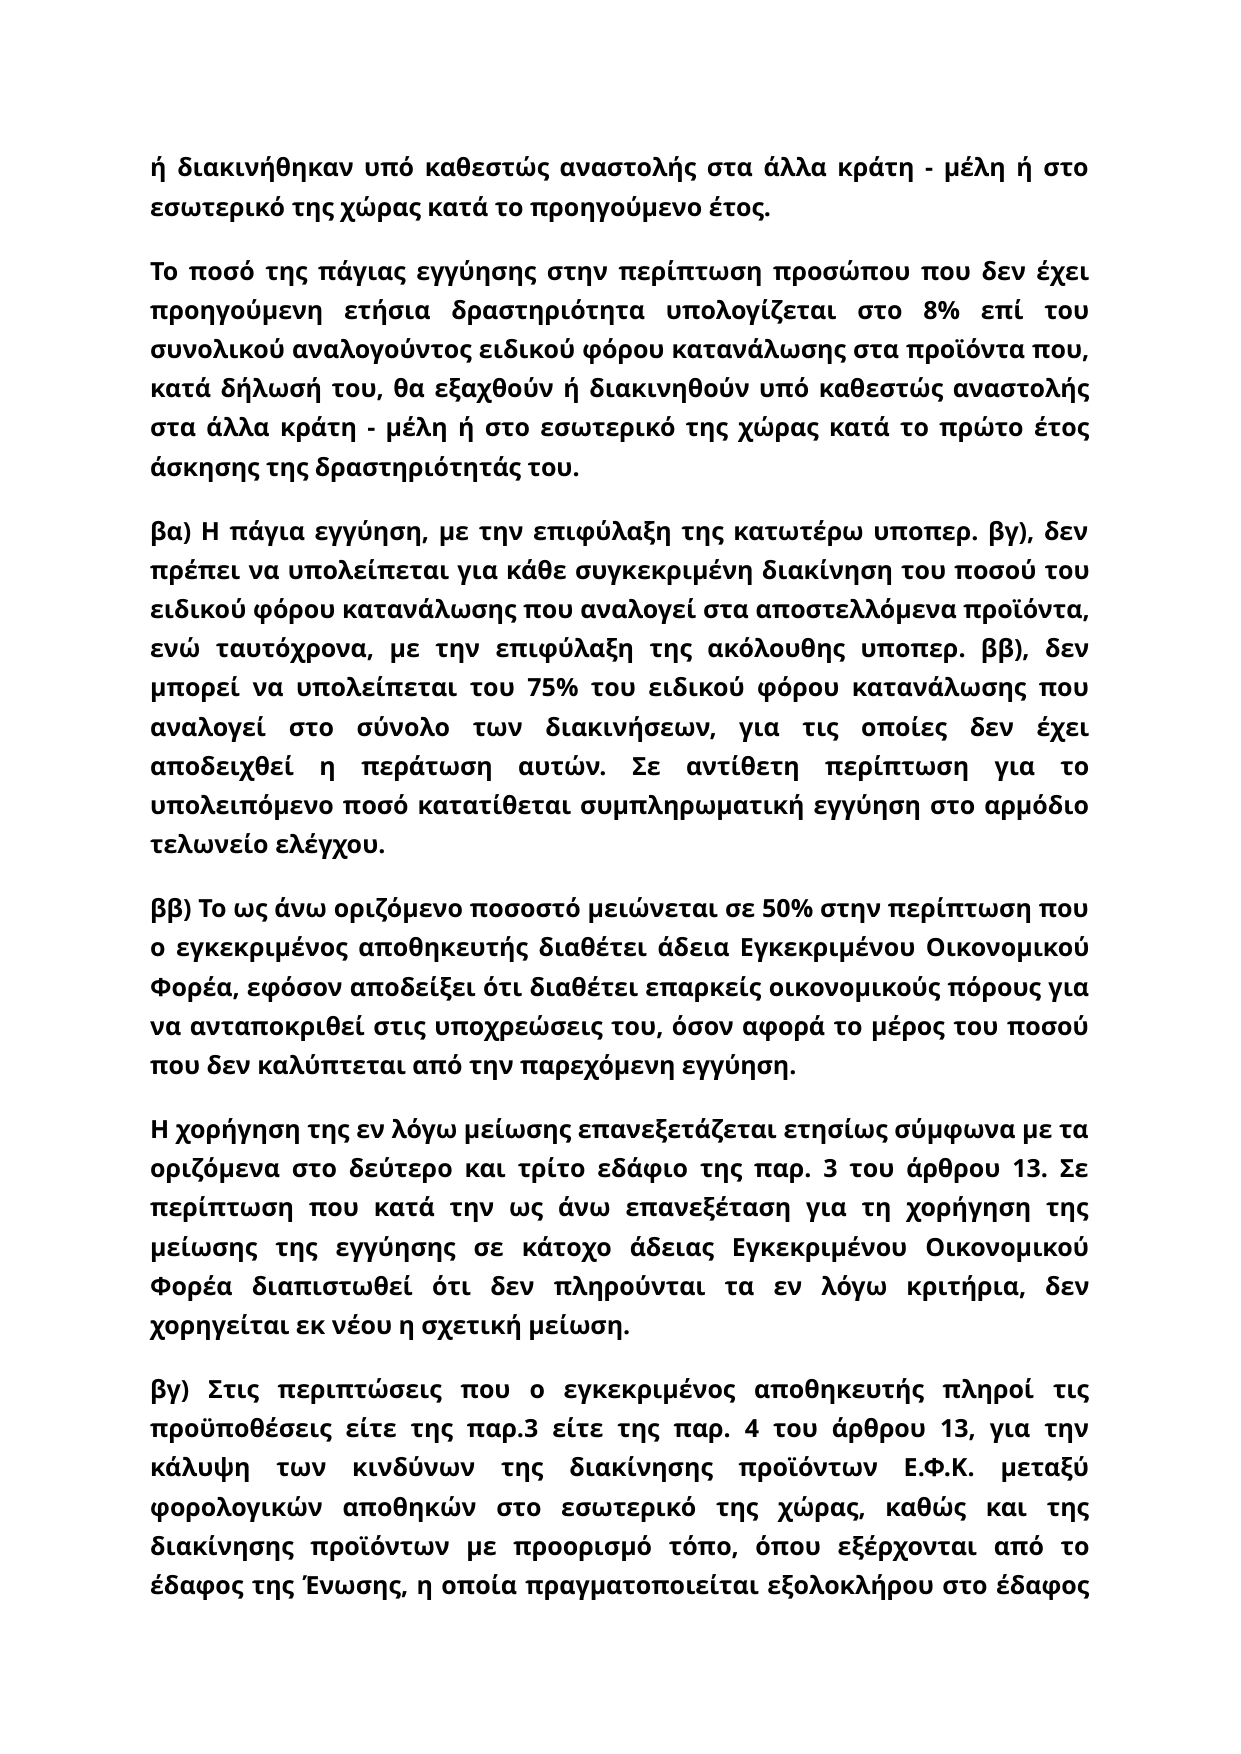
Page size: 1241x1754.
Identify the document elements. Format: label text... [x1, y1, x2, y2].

text Το ποσό της πάγιας εγγύησης στην περίπτωση προσώπου που δεν έχει προηγούμενη ετήσια δραστηριότητα υπολογίζεται στο 8% επί του συνολικού αναλογούντος ειδικού φόρου κατανάλωσης στα προϊόντα που, κατά δήλωσή του, θα εξαχθούν ή διακινηθούν υπό καθεστώς αναστολής στα άλλα κράτη - μέλη ή στο εσωτερικό της χώρας κατά το πρώτο έτος άσκησης της δραστηριότητάς του. [150, 253, 1090, 483]
text ββ) Το ως άνω οριζόμενο ποσοστό μειώνεται σε 50% στην περίπτωση που ο εγκεκριμένος αποθηκευτής διαθέτει άδεια Εγκεκριμένου Οικονομικού Φορέα, εφόσον αποδείξει ότι διαθέτει επαρκείς οικονομικούς πόρους για να ανταποκριθεί στις υποχρεώσεις του, όσον αφορά το μέρος του ποσού που δεν καλύπτεται από την παρεχόμενη εγγύηση. [150, 891, 1090, 1082]
text Η χορήγηση της εν λόγω μείωσης επανεξετάζεται ετησίως σύμφωνα με τα οριζόμενα στο δεύτερο και τρίτο εδάφιο της παρ. 3 του άρθρου 13. Σε περίπτωση που κατά την ως άνω επανεξέταση για τη χορήγηση της μείωσης της εγγύησης σε κάτοχο άδειας Εγκεκριμένου Οικονομικού Φορέα διαπιστωθεί ότι δεν πληρούνται τα εν λόγω κριτήρια, δεν χορηγείται εκ νέου η σχετική μείωση. [150, 1112, 1090, 1342]
text βα) Η πάγια εγγύηση, με την επιφύλαξη της κατωτέρω υποπερ. βγ), δεν πρέπει να υπολείπεται για κάθε συγκεκριμένη διακίνηση του ποσού του ειδικού φόρου κατανάλωσης που αναλογεί στα αποστελλόμενα προϊόντα, ενώ ταυτόχρονα, με την επιφύλαξη της ακόλουθης υποπερ. ββ), δεν μπορεί να υπολείπεται του 75% του ειδικού φόρου κατανάλωσης που αναλογεί στο σύνολο των διακινήσεων, για τις οποίες δεν έχει αποδειχθεί η περάτωση αυτών. Σε αντίθετη περίπτωση για το υπολειπόμενο ποσό κατατίθεται συμπληρωματική εγγύηση στο αρμόδιο τελωνείο ελέγχου. [150, 513, 1090, 861]
text βγ) Στις περιπτώσεις που ο εγκεκριμένος αποθηκευτής πληροί τις προϋποθέσεις είτε της παρ.3 είτε της παρ. 4 του άρθρου 13, για την κάλυψη των κινδύνων της διακίνησης προϊόντων Ε.Φ.Κ. μεταξύ φορολογικών αποθηκών στο εσωτερικό της χώρας, καθώς και της διακίνησης προϊόντων με προορισμό τόπο, όπου εξέρχονται από το έδαφος της Ένωσης, η οποία πραγματοποιείται εξολοκλήρου στο έδαφος [150, 1372, 1090, 1602]
text ή διακινήθηκαν υπό καθεστώς αναστολής στα άλλα κράτη - μέλη ή στο εσωτερικό της χώρας κατά το προηγούμενο έτος. [150, 150, 1090, 223]
